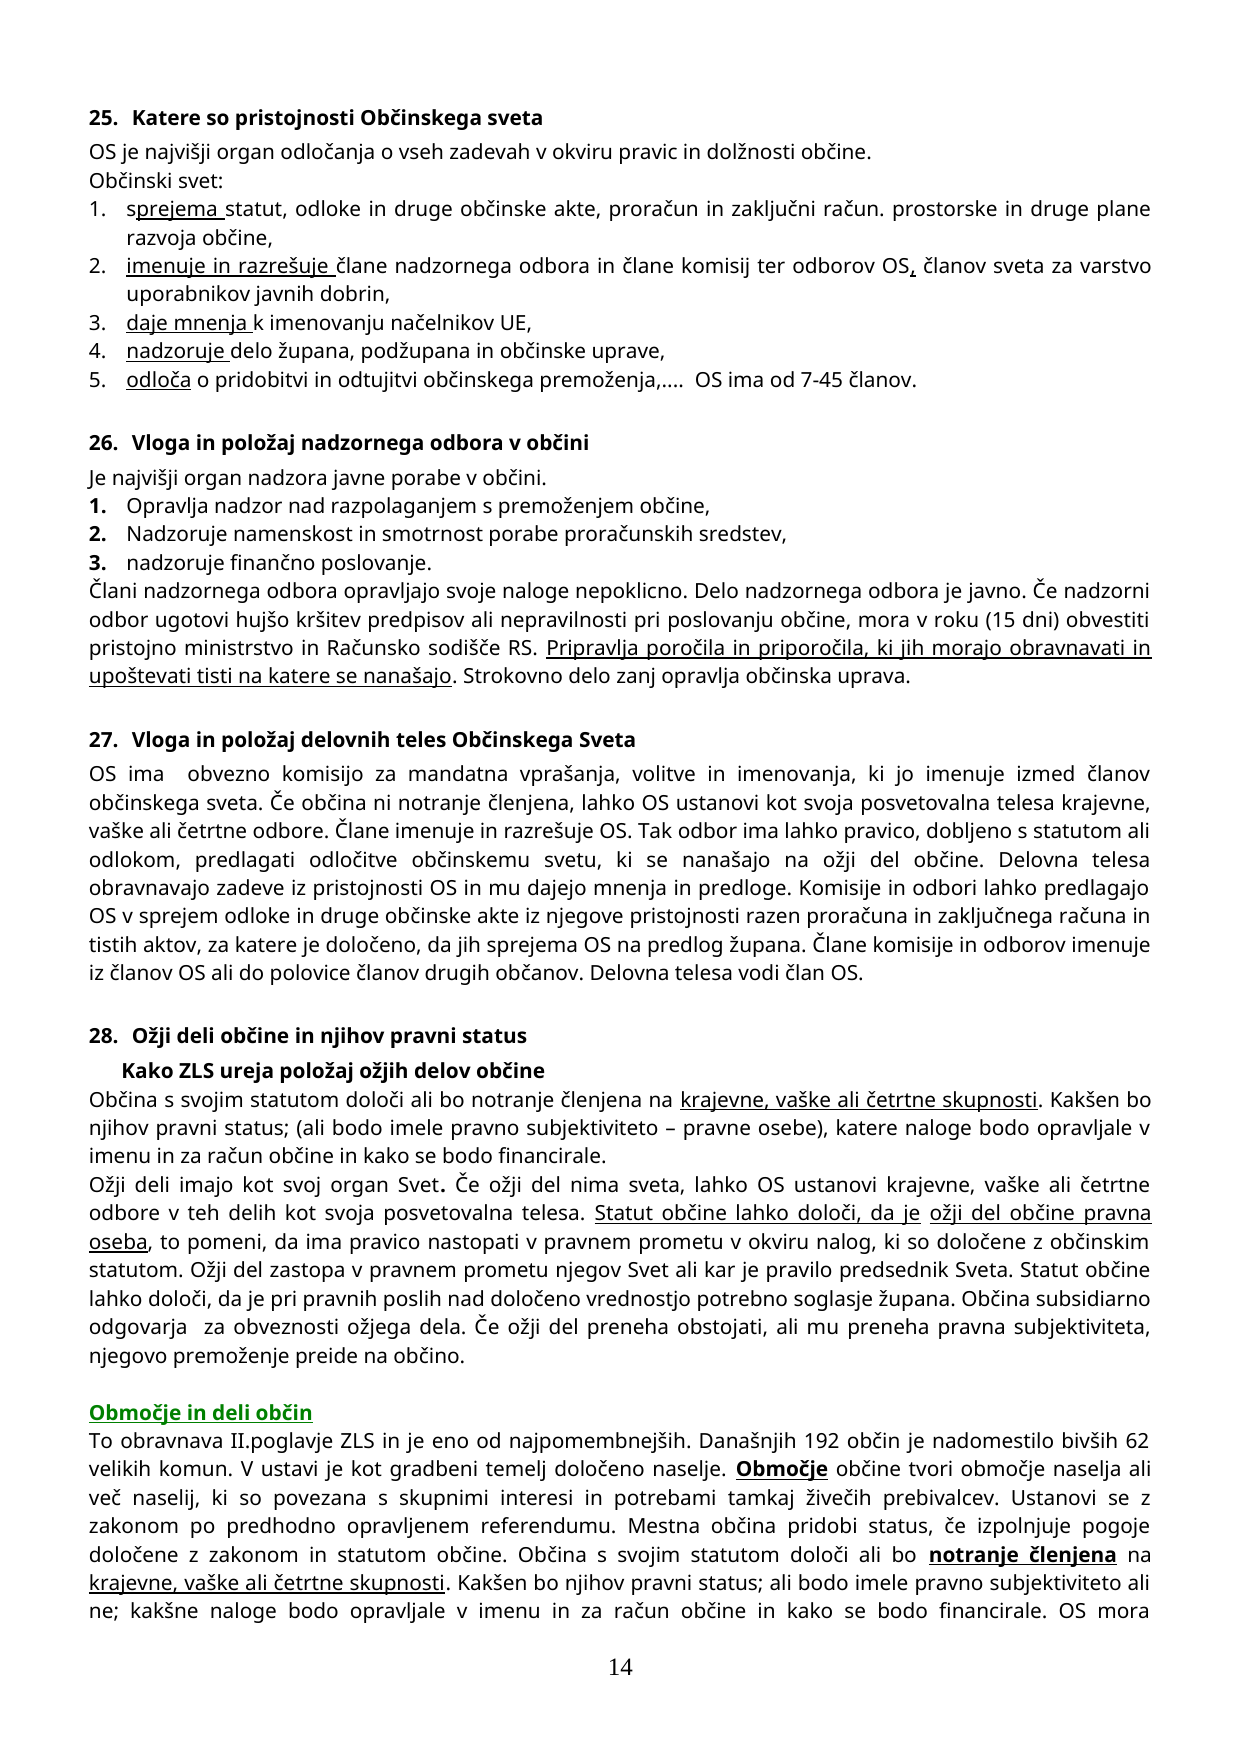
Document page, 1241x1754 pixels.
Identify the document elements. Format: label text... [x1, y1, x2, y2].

subtitle Območje in deli občin [89, 1398, 1152, 1426]
list nadzoruje delo župana, podžupana in občinske uprave, [89, 336, 1152, 365]
list daje mnenja k imenovanju načelnikov UE, [89, 308, 1152, 336]
list sprejema statut, odloke in druge občinske akte, proračun in zaključni račun. prostorske in druge plane razvoja občine, [89, 194, 1152, 251]
subtitle Vloga in položaj delovnih teles Občinskega Sveta [89, 725, 1152, 753]
list odloča o pridobitvi in odtujitvi občinskega premoženja,.... OS ima od 7-45 članov. [89, 365, 1152, 393]
text Občina s svojim statutom določi ali bo notranje členjena na krajevne, vaške ali četrtne skupnosti. Kakšen bo njihov pravni status; (ali bodo imele pravno subjektiviteto – pravne osebe), katere naloge bodo opravljale v imenu in za račun občine in kako se bodo financirale. [89, 1085, 1152, 1170]
text OS je najvišji organ odločanja o vseh zadevah v okviru pravic in dolžnosti občine. [89, 137, 1152, 166]
text Je najvišji organ nadzora javne porabe v občini. [89, 463, 1152, 491]
list imenuje in razrešuje člane nadzornega odbora in člane komisij ter odborov OS, članov sveta za varstvo uporabnikov javnih dobrin, [89, 251, 1152, 308]
list Nadzoruje namenskost in smotrnost porabe proračunskih sredstev, [89, 519, 1152, 548]
list Opravlja nadzor nad razpolaganjem s premoženjem občine, [89, 491, 1152, 519]
text Občinski svet: [89, 166, 1152, 194]
text OS ima obvezno komisijo za mandatna vprašanja, volitve in imenovanja, ki jo imenuje izmed članov občinskega sveta. Če občina ni notranje členjena, lahko OS ustanovi kot svoja posvetovalna telesa krajevne, vaške ali četrtne odbore. Člane imenuje in razrešuje OS. Tak odbor ima lahko pravico, dobljeno s statutom ali odlokom, predlagati odločitve občinskemu svetu, ki se nanašajo na ožji del občine. Delovna telesa obravnavajo zadeve iz pristojnosti OS in mu dajejo mnenja in predloge. Komisije in odbori lahko predlagajo OS v sprejem odloke in druge občinske akte iz njegove pristojnosti razen proračuna in zaključnega računa in tistih aktov, za katere je določeno, da jih sprejema OS na predlog župana. Člane komisije in odborov imenuje iz članov OS ali do polovice članov drugih občanov. Delovna telesa vodi član OS. [89, 759, 1152, 987]
text Člani nadzornega odbora opravljajo svoje naloge nepoklicno. Delo nadzornega odbora je javno. Če nadzorni odbor ugotovi hujšo kršitev predpisov ali nepravilnosti pri poslovanju občine, mora v roku (15 dni) obvestiti pristojno ministrstvo in Računsko sodišče RS. Pripravlja poročila in priporočila, ki jih morajo obravnavati in upoštevati tisti na katere se nanašajo. Strokovno delo zanj opravlja občinska uprava. [89, 576, 1152, 690]
list nadzoruje finančno poslovanje. [89, 548, 1152, 576]
subtitle Katere so pristojnosti Občinskega sveta [89, 98, 1152, 131]
subtitle Vloga in položaj nadzornega odbora v občini [89, 428, 1152, 456]
text To obravnava II.poglavje ZLS in je eno od najpomembnejših. Današnjih 192 občin je nadomestilo bivših 62 velikih komun. V ustavi je kot gradbeni temelj določeno naselje. Območje občine tvori območje naselja ali več naselij, ki so povezana s skupnimi interesi in potrebami tamkaj živečih prebivalcev. Ustanovi se z zakonom po predhodno opravljenem referendumu. Mestna občina pridobi status, če izpolnjuje pogoje določene z zakonom in statutom občine. Občina s svojim statutom določi ali bo notranje členjena na krajevne, vaške ali četrtne skupnosti. Kakšen bo njihov pravni status; ali bodo imele pravno subjektiviteto ali ne; kakšne naloge bodo opravljale v imenu in za račun občine in kako se bodo financirale. OS mora [89, 1426, 1152, 1625]
text Ožji deli imajo kot svoj organ Svet. Če ožji del nima sveta, lahko OS ustanovi krajevne, vaške ali četrtne odbore v teh delih kot svoja posvetovalna telesa. Statut občine lahko določi, da je ožji del občine pravna oseba, to pomeni, da ima pravico nastopati v pravnem prometu v okviru nalog, ki so določene z občinskim statutom. Ožji del zastopa v pravnem prometu njegov Svet ali kar je pravilo predsednik Sveta. Statut občine lahko določi, da je pri pravnih poslih nad določeno vrednostjo potrebno soglasje župana. Občina subsidiarno odgovarja za obveznosti ožjega dela. Če ožji del preneha obstojati, ali mu preneha pravna subjektiviteta, njegovo premoženje preide na občino. [89, 1170, 1152, 1369]
subtitle Kako ZLS ureja položaj ožjih delov občine [89, 1056, 1152, 1085]
subtitle Ožji deli občine in njihov pravni status [89, 1022, 1152, 1050]
